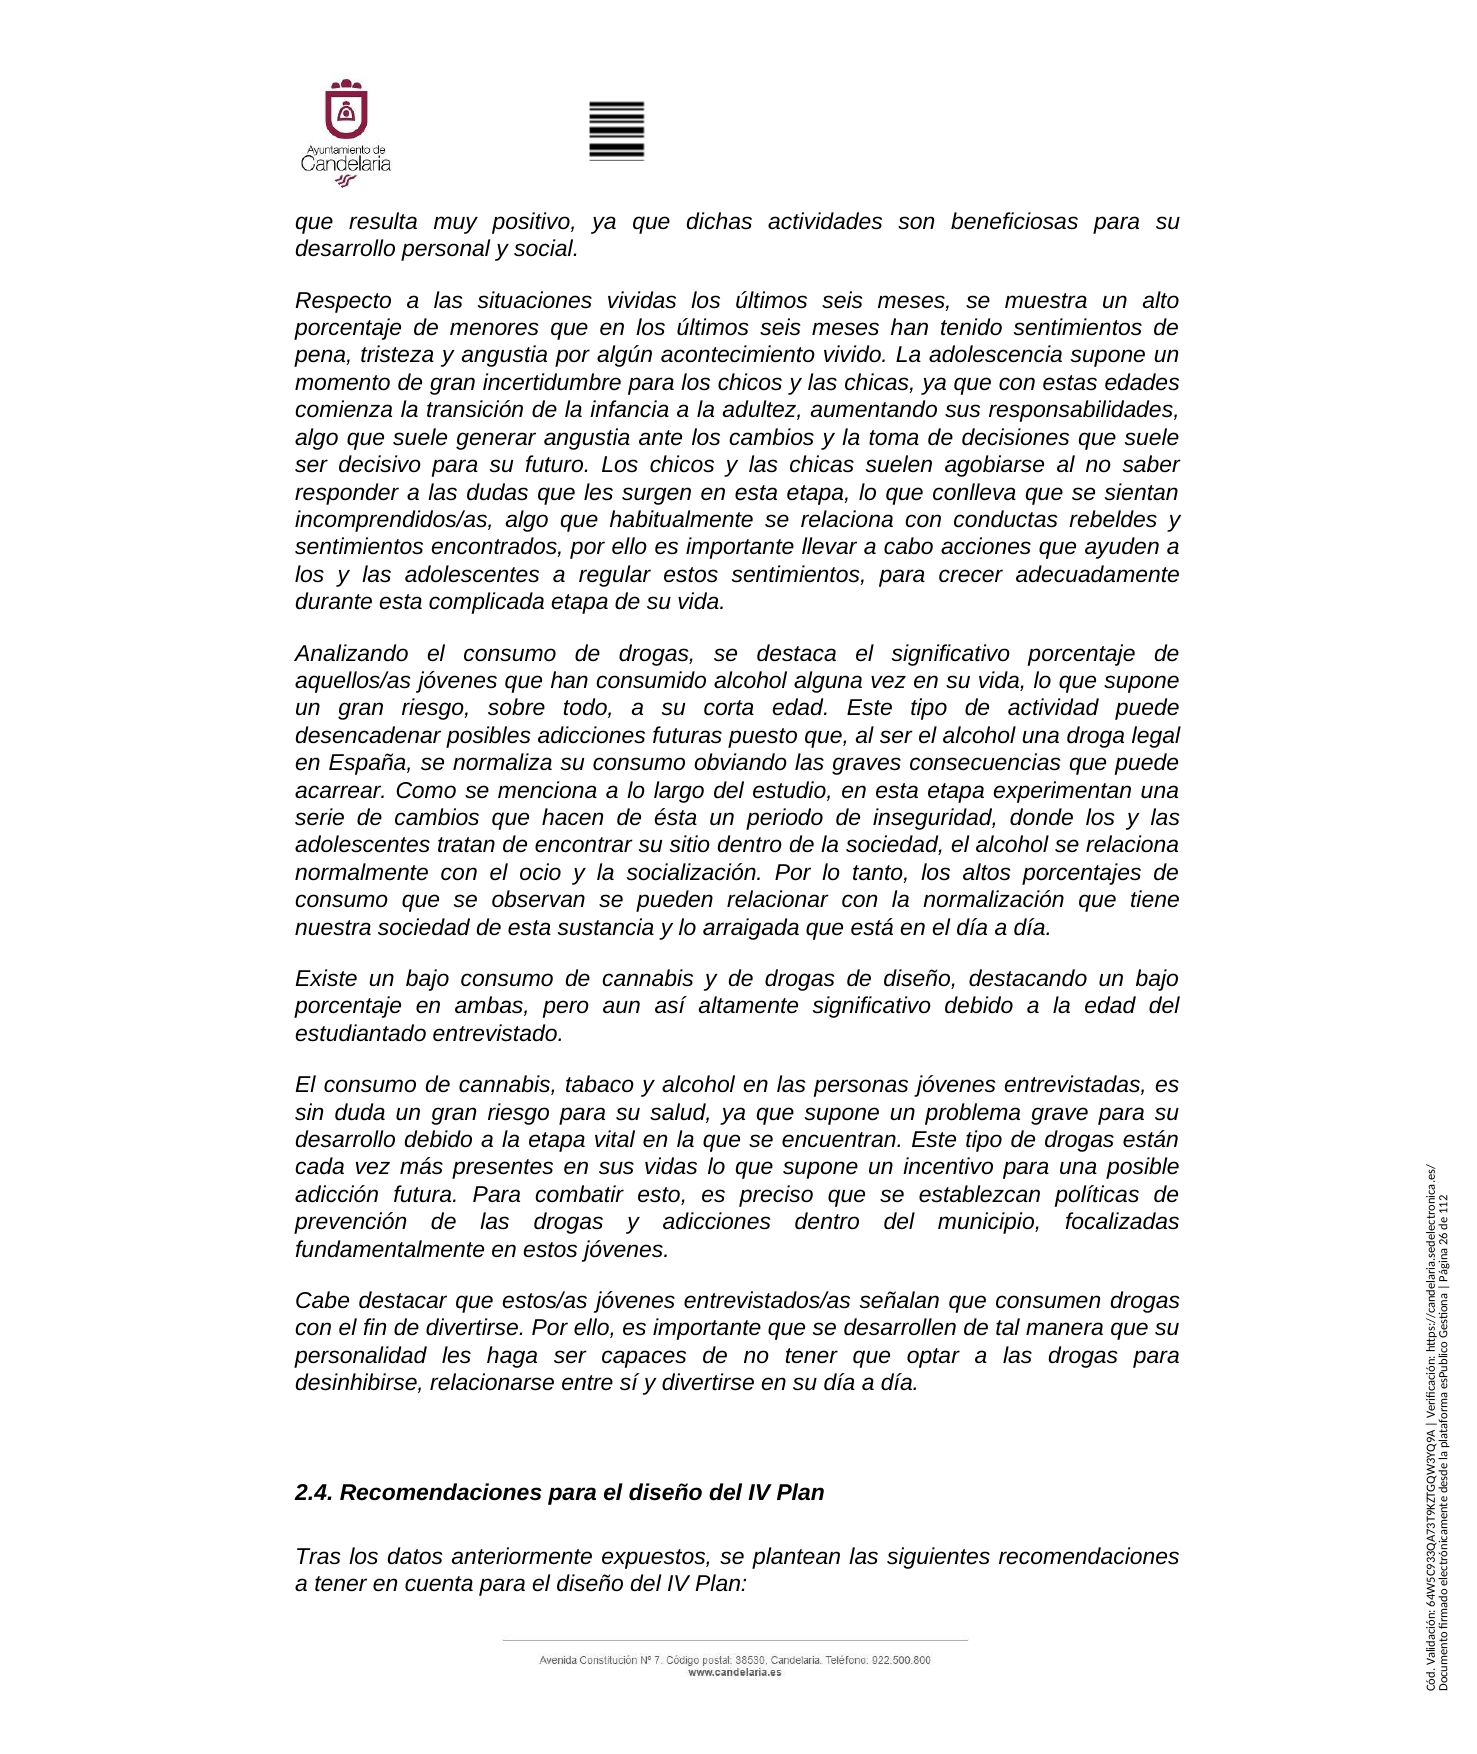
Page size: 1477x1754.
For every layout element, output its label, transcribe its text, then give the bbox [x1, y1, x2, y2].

subtitle 2.4. Recomendaciones para el diseño del IV Plan [295, 1479, 1183, 1505]
text que resulta muy positivo, ya que dichas actividades son beneficiosas para su desarrollo personal y social. [295, 208, 1182, 262]
text Respecto a las situaciones vividas los últimos seis meses, se muestra un alto porcentaje de menores que en los últimos seis meses han tenido sentimientos de pena, tristeza y angustia por algún acontecimiento vivido. La adolescencia supone un momento de gran incertidumbre para los chicos y las chicas, ya que con estas edades comienza la transición de la infancia a la adultez, aumentando sus responsabilidades, algo que suele generar angustia ante los cambios y la toma de decisiones que suele ser decisivo para su futuro. Los chicos y las chicas suelen agobiarse al no saber responder a las dudas que les surgen en esta etapa, lo que conlleva que se sientan incomprendidos/as, algo que habitualmente se relaciona con conductas rebeldes y sentimientos encontrados, por ello es importante llevar a cabo acciones que ayuden a los y las adolescentes a regular estos sentimientos, para crecer adecuadamente durante esta complicada etapa de su vida. [295, 287, 1182, 614]
text Analizando el consumo de drogas, se destaca el significativo porcentaje de aquellos/as jóvenes que han consumido alcohol alguna vez en su vida, lo que supone un gran riesgo, sobre todo, a su corta edad. Este tipo de actividad puede desencadenar posibles adicciones futuras puesto que, al ser el alcohol una droga legal en España, se normaliza su consumo obviando las graves consecuencias que puede acarrear. Como se menciona a lo largo del estudio, en esta etapa experimentan una serie de cambios que hacen de ésta un periodo de inseguridad, donde los y las adolescentes tratan de encontrar su sitio dentro de la sociedad, el alcohol se relaciona normalmente con el ocio y la socialización. Por lo tanto, los altos porcentajes de consumo que se observan se pueden relacionar con la normalización que tiene nuestra sociedad de esta sustancia y lo arraigada que está en el día a día. [295, 639, 1182, 940]
text Tras los datos anteriormente expuestos, se plantean las siguientes recomendaciones a tener en cuenta para el diseño del IV Plan: [295, 1543, 1182, 1597]
text El consumo de cannabis, tabaco y alcohol en las personas jóvenes entrevistadas, es sin duda un gran riesgo para su salud, ya que supone un problema grave para su desarrollo debido a la etapa vital en la que se encuentran. Este tipo de drogas están cada vez más presentes en sus vidas lo que supone un incentivo para una posible adicción futura. Para combatir esto, es preciso que se establezcan políticas de prevención de las drogas y adicciones dentro del municipio, focalizadas fundamentalmente en estos jóvenes. [295, 1071, 1182, 1262]
text Cabe destacar que estos/as jóvenes entrevistados/as señalan que consumen drogas con el fin de divertirse. Por ello, es importante que se desarrollen de tal manera que su personalidad les haga ser capaces de no tener que optar a las drogas para desinhibirse, relacionarse entre sí y divertirse en su día a día. [295, 1287, 1182, 1395]
text Existe un bajo consumo de cannabis y de drogas de diseño, destacando un bajo porcentaje en ambas, pero aun así altamente significativo debido a la edad del estudiantado entrevistado. [295, 965, 1182, 1046]
